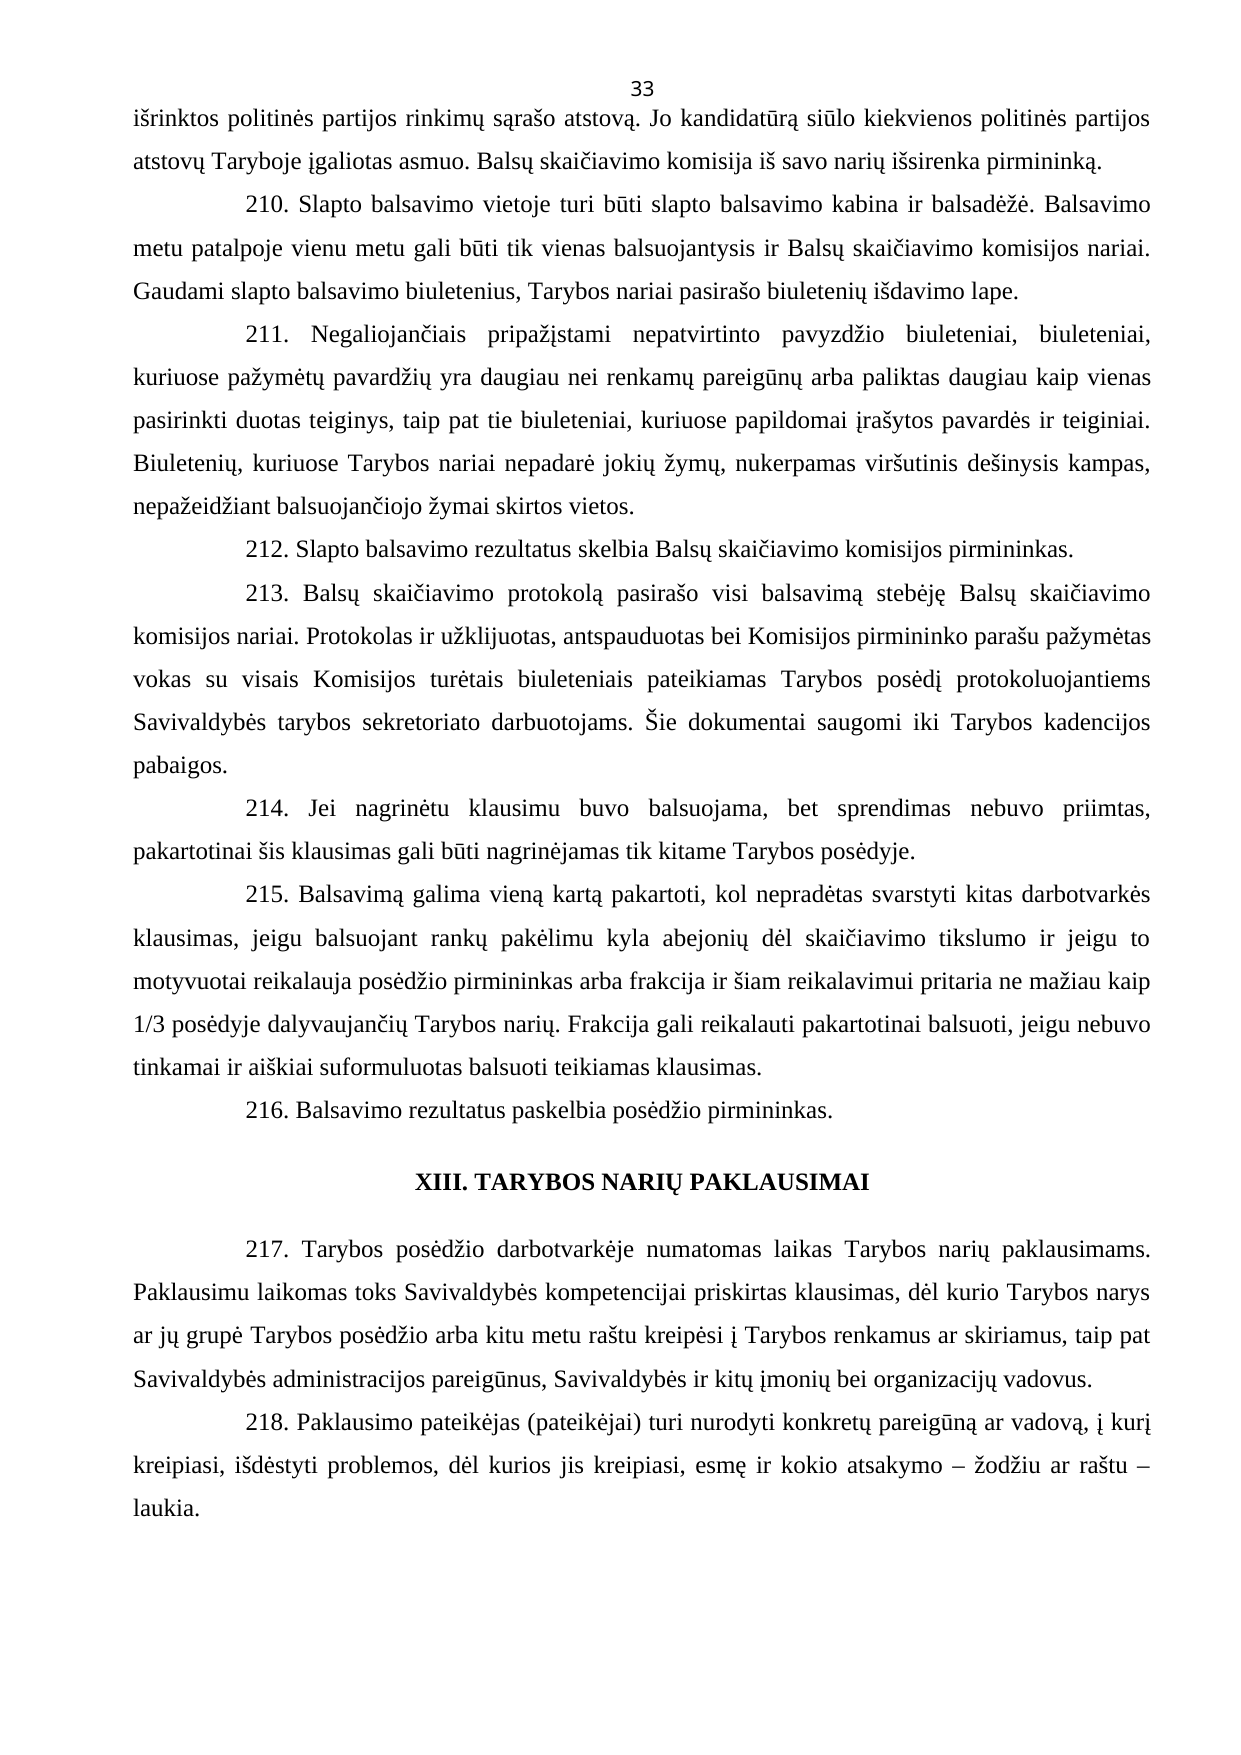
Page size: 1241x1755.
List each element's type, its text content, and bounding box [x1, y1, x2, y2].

text 213. Balsų skaičiavimo protokolą pasirašo visi balsavimą stebėję Balsų skaičiavimo komisijos nariai. Protokolas ir užklijuotas, antspauduotas bei Komisijos pirmininko parašu pažymėtas vokas su visais Komisijos turėtais biuleteniais pateikiamas Tarybos posėdį protokoluojantiems Savivaldybės tarybos sekretoriato darbuotojams. Šie dokumentai saugomi iki Tarybos kadencijos pabaigos. [133, 578, 1152, 779]
text 210. Slapto balsavimo vietoje turi būti slapto balsavimo kabina ir balsadėžė. Balsavimo metu patalpoje vienu metu gali būti tik vienas balsuojantysis ir Balsų skaičiavimo komisijos nariai. Gaudami slapto balsavimo biuletenius, Tarybos nariai pasirašo biuletenių išdavimo lape. [133, 189, 1152, 304]
text 215. Balsavimą galima vieną kartą pakartoti, kol nepradėtas svarstyti kitas darbotvarkės klausimas, jeigu balsuojant rankų pakėlimu kyla abejonių dėl skaičiavimo tikslumo ir jeigu to motyvuotai reikalauja posėdžio pirmininkas arba frakcija ir šiam reikalavimui pritaria ne mažiau kaip 1/3 posėdyje dalyvaujančių Tarybos narių. Frakcija gali reikalauti pakartotinai balsuoti, jeigu nebuvo tinkamai ir aiškiai suformuluotas balsuoti teikiamas klausimas. [133, 879, 1152, 1081]
text XIII. TARYBOS NARIŲ PAKLAUSIMAI [133, 1167, 1152, 1196]
text 212. Slapto balsavimo rezultatus skelbia Balsų skaičiavimo komisijos pirmininkas. [133, 534, 1152, 563]
text 217. Tarybos posėdžio darbotvarkėje numatomas laikas Tarybos narių paklausimams. Paklausimu laikomas toks Savivaldybės kompetencijai priskirtas klausimas, dėl kurio Tarybos narys ar jų grupė Tarybos posėdžio arba kitu metu raštu kreipėsi į Tarybos renkamus ar skiriamus, taip pat Savivaldybės administracijos pareigūnus, Savivaldybės ir kitų įmonių bei organizacijų vadovus. [133, 1234, 1152, 1392]
text 216. Balsavimo rezultatus paskelbia posėdžio pirmininkas. [133, 1095, 1152, 1124]
text 211. Negaliojančiais pripažįstami nepatvirtinto pavyzdžio biuleteniai, biuleteniai, kuriuose pažymėtų pavardžių yra daugiau nei renkamų pareigūnų arba paliktas daugiau kaip vienas pasirinkti duotas teiginys, taip pat tie biuleteniai, kuriuose papildomai įrašytos pavardės ir teiginiai. Biuletenių, kuriuose Tarybos nariai nepadarė jokių žymų, nukerpamas viršutinis dešinysis kampas, nepažeidžiant balsuojančiojo žymai skirtos vietos. [133, 319, 1152, 520]
text 214. Jei nagrinėtu klausimu buvo balsuojama, bet sprendimas nebuvo priimtas, pakartotinai šis klausimas gali būti nagrinėjamas tik kitame Tarybos posėdyje. [133, 793, 1152, 865]
text 218. Paklausimo pateikėjas (pateikėjai) turi nurodyti konkretų pareigūną ar vadovą, į kurį kreipiasi, išdėstyti problemos, dėl kurios jis kreipiasi, esmę ir kokio atsakymo – žodžiu ar raštu – laukia. [133, 1407, 1152, 1522]
text išrinktos politinės partijos rinkimų sąrašo atstovą. Jo kandidatūrą siūlo kiekvienos politinės partijos atstovų Taryboje įgaliotas asmuo. Balsų skaičiavimo komisija iš savo narių išsirenka pirmininką. [133, 103, 1152, 175]
